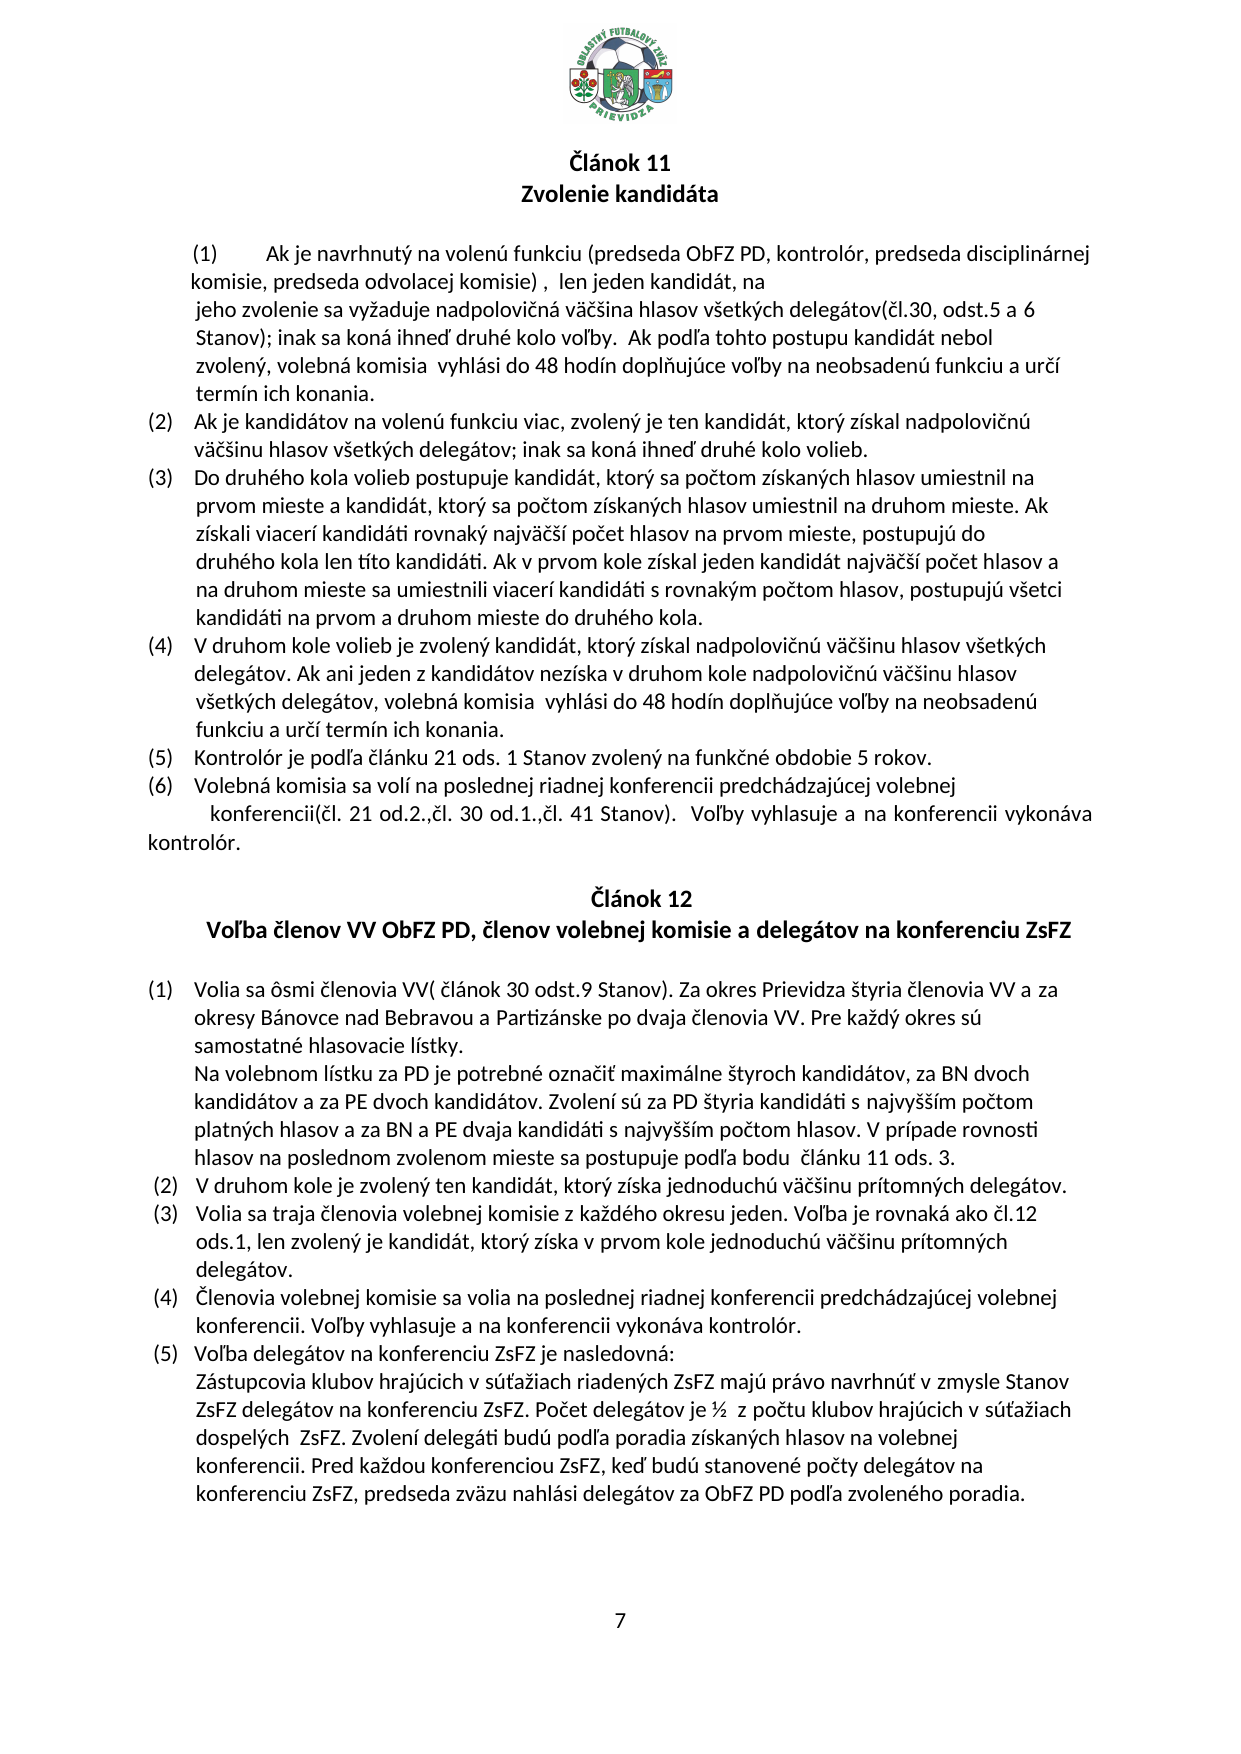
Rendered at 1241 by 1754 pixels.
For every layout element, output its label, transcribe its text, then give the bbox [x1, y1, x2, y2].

text na druhom mieste sa umiestnili viacerí kandidáti s rovnakým počtom hlasov, postupujú všetci [190, 575, 1093, 603]
text (3) Do druhého kola volieb postupuje kandidát, ktorý sa počtom získaných hlasov umiestnil na [148, 463, 1093, 491]
text druhého kola len títo kandidáti. Ak v prvom kole získal jeden kandidát najväčší počet hlasov a [190, 547, 1093, 575]
text platných hlasov a za BN a PE dvaja kandidáti s najvyšším počtom hlasov. V prípade rovnosti [148, 1115, 1093, 1143]
text delegátov. [190, 1255, 1093, 1283]
text komisie, predseda odvolacej komisie) , len jeden kandidát, na [190, 267, 1093, 295]
text Zástupcovia klubov hrajúcich v súťažiach riadených ZsFZ majú právo navrhnúť v zmysle Stanov [190, 1367, 1093, 1396]
text Zvolenie kandidáta [148, 178, 1093, 209]
list Členovia volebnej komisie sa volia na poslednej riadnej konferencii predchádzajúcej volebnej [153, 1283, 1093, 1311]
text Článok 11 [148, 148, 1093, 178]
text všetkých delegátov, volebná komisia vyhlási do 48 hodín doplňujúce voľby na neobsadenú [190, 687, 1093, 716]
text konferencii. Pred každou konferenciou ZsFZ, keď budú stanovené počty delegátov na [190, 1452, 1093, 1479]
text kandidáti na prvom a druhom mieste do druhého kola. [190, 603, 1093, 631]
text konferencii(čl. 21 od.2.,čl. 30 od.1.,čl. 41 Stanov). Voľby vyhlasuje a na konferencii vykonáva kontrolór. [148, 799, 1093, 856]
text Voľba členov VV ObFZ PD, členov volebnej komisie a delegátov na konferenciu ZsFZ [190, 914, 1093, 945]
text Stanov); inak sa koná ihneď druhé kolo voľby. Ak podľa tohto postupu kandidát nebol [190, 323, 1093, 351]
text samostatné hlasovacie lístky. [148, 1031, 1093, 1059]
text (5) Voľba delegátov na konferenciu ZsFZ je nasledovná: [153, 1339, 1093, 1367]
text konferencii. Voľby vyhlasuje a na konferencii vykonáva kontrolór. [190, 1311, 1093, 1339]
text termín ich konania. [190, 379, 1093, 407]
text Na volebnom lístku za PD je potrebné označiť maximálne štyroch kandidátov, za BN dvoch [148, 1059, 1093, 1087]
text (2) Ak je kandidátov na volenú funkciu viac, zvolený je ten kandidát, ktorý získal nadpolovičnú [148, 407, 1093, 435]
text Článok 12 [190, 884, 1093, 914]
text zvolený, volebná komisia vyhlási do 48 hodín doplňujúce voľby na neobsadenú funkciu a určí [190, 351, 1093, 379]
text ZsFZ delegátov na konferenciu ZsFZ. Počet delegátov je ½ z počtu klubov hrajúcich v súťažiach [190, 1396, 1093, 1423]
text konferenciu ZsFZ, predseda zväzu nahlási delegátov za ObFZ PD podľa zvoleného poradia. [190, 1479, 1093, 1508]
text dospelých ZsFZ. Zvolení delegáti budú podľa poradia získaných hlasov na volebnej [190, 1423, 1093, 1452]
text prvom mieste a kandidát, ktorý sa počtom získaných hlasov umiestnil na druhom mieste. Ak [190, 491, 1093, 519]
text jeho zvolenie sa vyžaduje nadpolovičná väčšina hlasov všetkých delegátov(čl.30, odst.5 a 6 [190, 295, 1093, 323]
text hlasov na poslednom zvolenom mieste sa postupuje podľa bodu článku 11 ods. 3. [148, 1143, 1093, 1171]
list Volia sa traja členovia volebnej komisie z každého okresu jeden. Voľba je rovnaká ako čl.12 [153, 1199, 1093, 1227]
text kandidátov a za PE dvoch kandidátov. Zvolení sú za PD štyria kandidáti s najvyšším počtom [148, 1087, 1093, 1115]
list V druhom kole je zvolený ten kandidát, ktorý získa jednoduchú väčšinu prítomných delegátov. [153, 1171, 1093, 1199]
text získali viacerí kandidáti rovnaký najväčší počet hlasov na prvom mieste, postupujú do [190, 519, 1093, 547]
text (1) Volia sa ôsmi členovia VV( článok 30 odst.9 Stanov). Za okres Prievidza štyria členovia VV a za [148, 975, 1093, 1003]
text (5) Kontrolór je podľa článku 21 ods. 1 Stanov zvolený na funkčné obdobie 5 rokov. [148, 743, 1093, 772]
text (6) Volebná komisia sa volí na poslednej riadnej konferencii predchádzajúcej volebnej [148, 772, 1093, 799]
text väčšinu hlasov všetkých delegátov; inak sa koná ihneď druhé kolo volieb. [148, 435, 1093, 463]
text (4) V druhom kole volieb je zvolený kandidát, ktorý získal nadpolovičnú väčšinu hlasov všetkých [148, 631, 1093, 659]
text okresy Bánovce nad Bebravou a Partizánske po dvaja členovia VV. Pre každý okres sú [148, 1003, 1093, 1031]
text delegátov. Ak ani jeden z kandidátov nezíska v druhom kole nadpolovičnú väčšinu hlasov [148, 659, 1093, 687]
text ods.1, len zvolený je kandidát, ktorý získa v prvom kole jednoduchú väčšinu prítomných [190, 1227, 1093, 1255]
text funkciu a určí termín ich konania. [190, 716, 1093, 743]
list Ak je navrhnutý na volenú funkciu (predseda ObFZ PD, kontrolór, predseda disciplinárnej [192, 239, 1093, 267]
